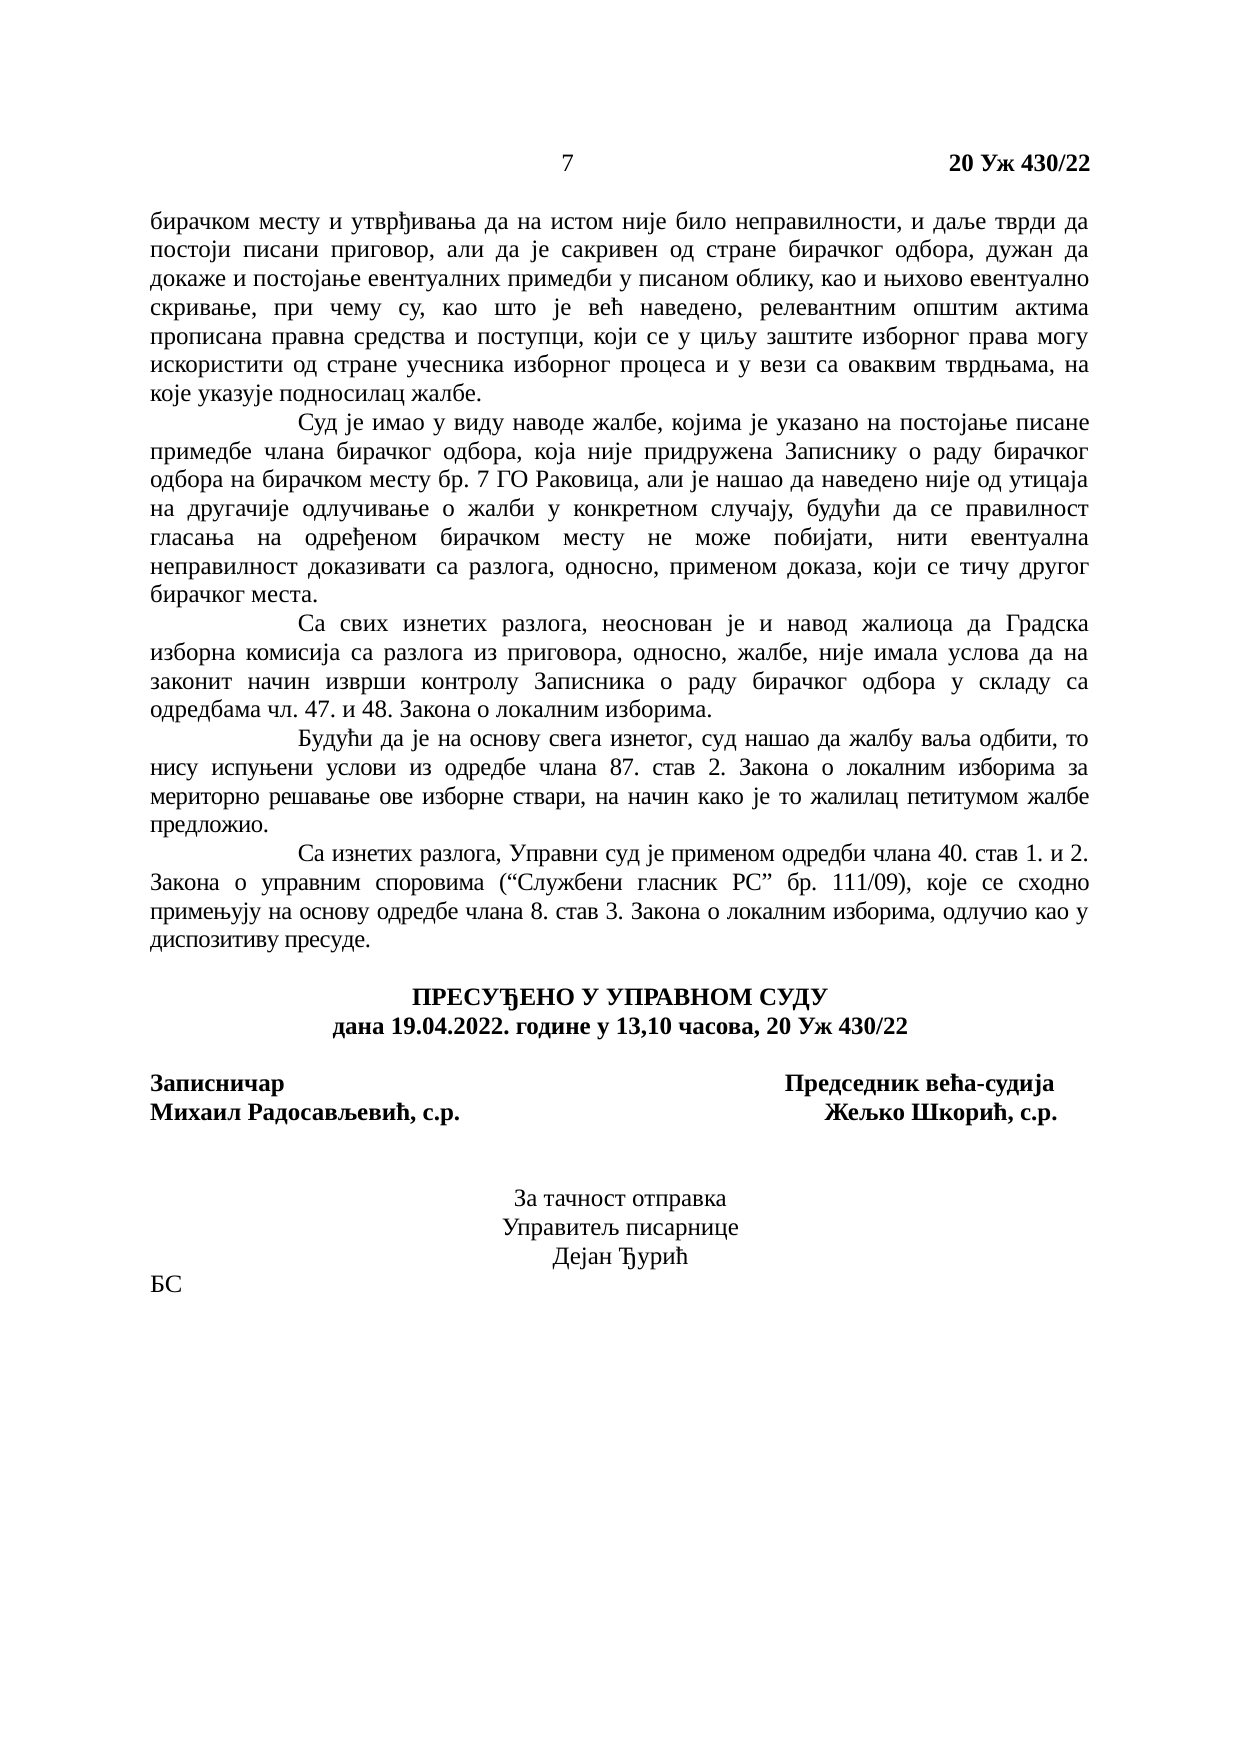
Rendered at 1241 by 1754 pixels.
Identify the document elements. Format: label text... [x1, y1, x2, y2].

text Дејан Ђурић [150, 1241, 1090, 1269]
text Управитељ писарнице [150, 1212, 1090, 1241]
text Записничар Председник већа-судија [150, 1068, 1090, 1097]
text Са свих изнетих разлога, неоснован је и навод жалиоца да Градска изборна комисија са разлога из приговора, односно, жалбе, није имала услова да на законит начин изврши контролу Записника о раду бирачког одбора у складу са одредбама чл. 47. и 48. Закона о локалним изборима. [150, 608, 1090, 723]
text ПРЕСУЂЕНО У УПРАВНОМ СУДУ [150, 982, 1090, 1011]
text Михаил Радосављевић, с.р. Жељко Шкорић, с.р. [150, 1097, 1090, 1126]
text БС [150, 1269, 1089, 1298]
text Суд је имао у виду наводе жалбе, којима је указано на постојање писане примедбе члана бирачког одбора, која није придружена Записнику о раду бирачког одбора на бирачком месту бр. 7 ГО Раковица, али је нашао да наведено није од утицаја на другачије одлучивање о жалби у конкретном случају, будући да се правилност гласања на одређеном бирачком месту не може побијати, нити евентуална неправилност доказивати са разлога, односно, применом доказа, који се тичу другог бирачког места. [150, 407, 1090, 608]
text За тачност отправка [150, 1183, 1090, 1212]
text бирачком месту и утврђивања да на истом није било неправилности, и даље тврди да постоји писани приговор, али да је сакривен од стране бирачког одбора, дужан да докаже и постојање евентуалних примедби у писаном облику, као и њихово евентуално скривање, при чему су, као што је већ наведено, релевантним општим актима прописана правна средства и поступци, који се у циљу заштите изборног права могу искористити од стране учесника изборног процеса и у вези са оваквим тврдњама, на које указује подносилац жалбе. [150, 206, 1090, 407]
text дана 19.04.2022. године у 13,10 часова, 20 Уж 430/22 [150, 1011, 1090, 1039]
text Са изнетих разлога, Управни суд је применом одредби члана 40. став 1. и 2. Закона о управним споровима (“Службени гласник РС” бр. 111/09), које се сходно примењују на основу одредбе члана 8. став 3. Закона о локалним изборима, одлучио као у диспозитиву пресуде. [150, 838, 1090, 953]
text Будући да је на основу свега изнетог, суд нашао да жалбу ваља одбити, то нису испуњени услови из одредбе члана 87. став 2. Закона о локалним изборима за мериторно решавање ове изборне ствари, на начин како је то жалилац петитумом жалбе предложио. [150, 723, 1090, 838]
